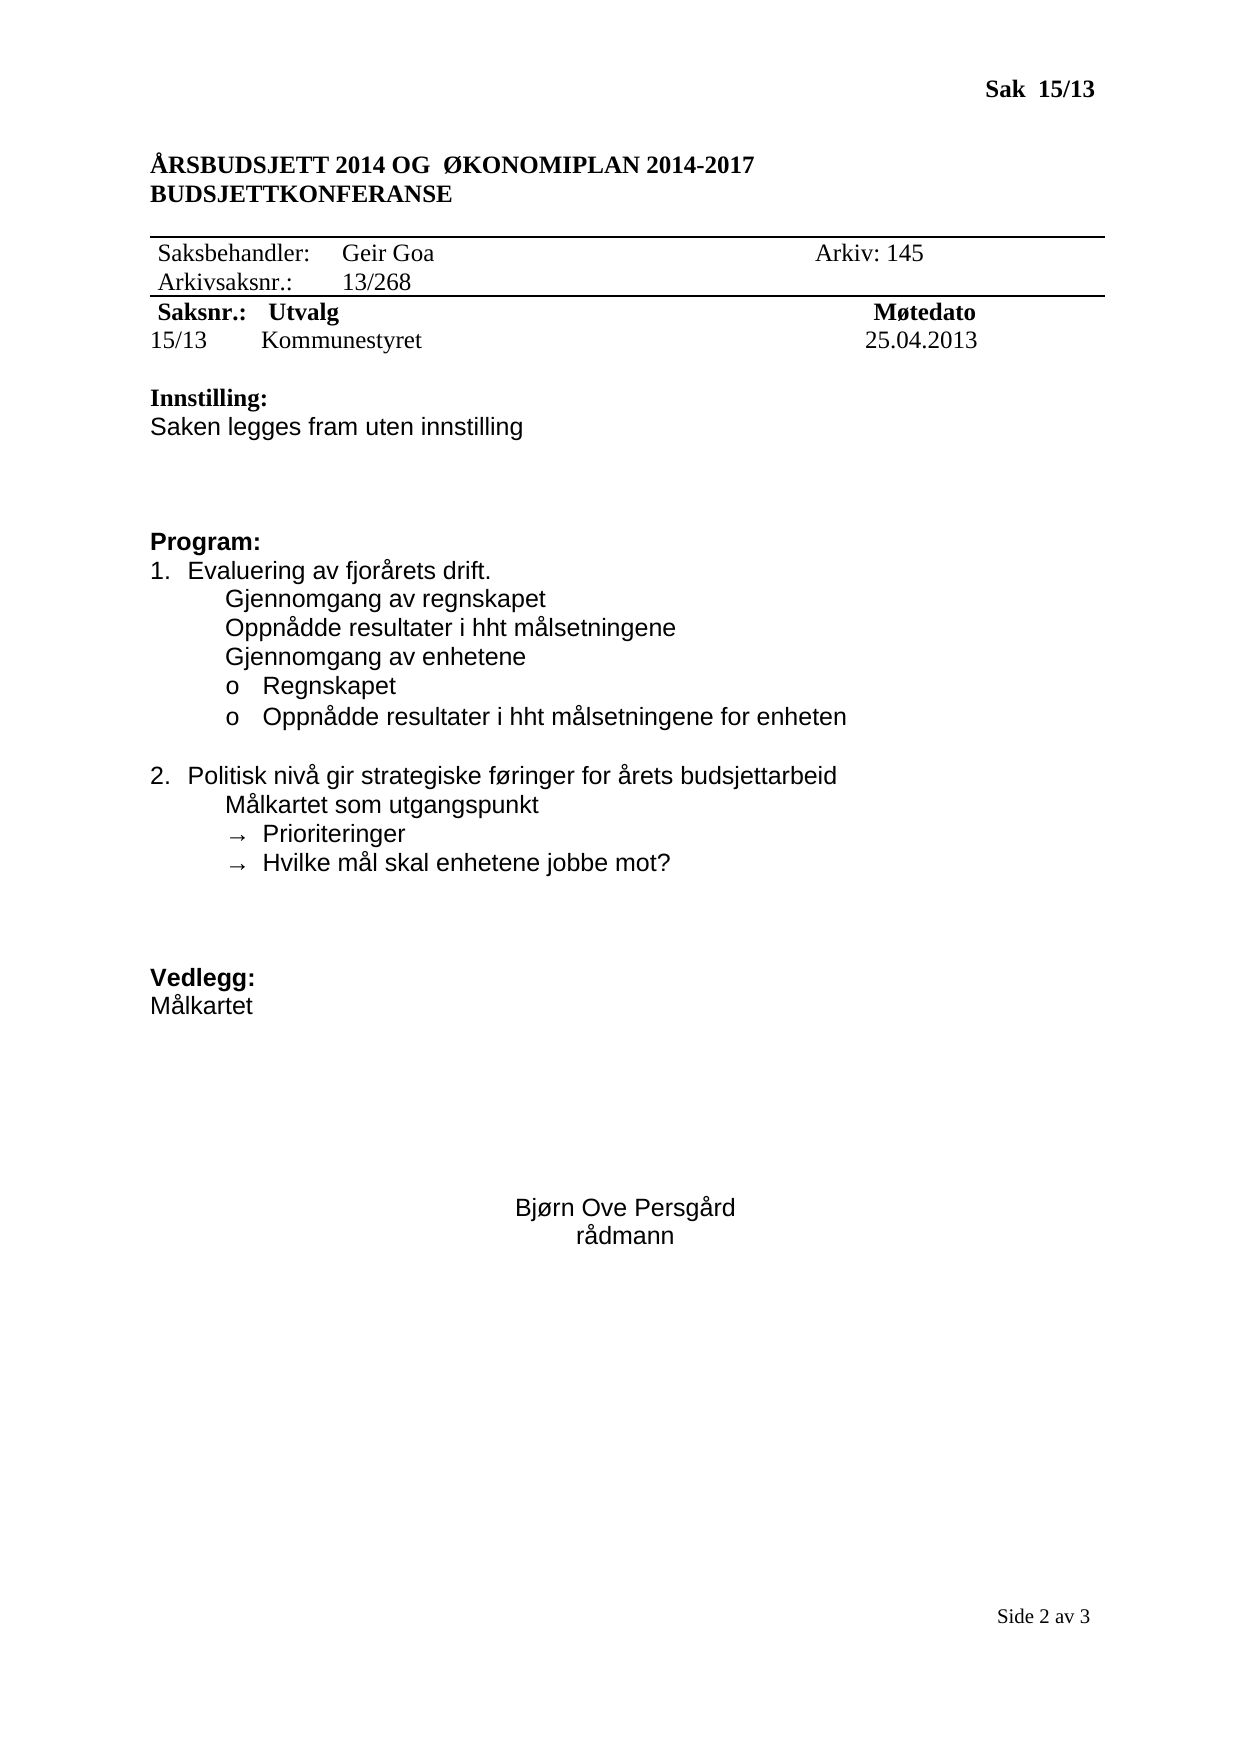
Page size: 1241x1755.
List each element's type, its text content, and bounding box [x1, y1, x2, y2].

list Oppnådde resultater i hht målsetningene [187, 613, 1100, 642]
text rådmann [150, 1221, 1100, 1250]
list Hvilke mål skal enhetene jobbe mot? [225, 847, 1100, 876]
text 15/13 Kommunestyret 25.04.2013 [150, 326, 1100, 354]
text ÅRSBUDSJETT 2014 OG ØKONOMIPLAN 2014-2017 [150, 150, 1100, 179]
table_cell 13/268 [335, 267, 576, 295]
list Gjennomgang av enhetene [187, 642, 1100, 671]
text Målkartet [150, 991, 1100, 1020]
table_cell [576, 267, 807, 295]
table_cell Arkivsaksnr.: [150, 267, 334, 295]
table_cell Møtedato [866, 295, 1115, 326]
table_cell [808, 267, 1104, 295]
table_header Geir Goa [335, 238, 807, 267]
list Politisk nivå gir strategiske føringer for årets budsjettarbeid [150, 761, 1100, 790]
list Målkartet som utgangspunkt [187, 790, 1100, 819]
table_header Arkiv: 145 [808, 238, 1104, 267]
table_cell [1105, 267, 1115, 295]
table_header [1105, 236, 1115, 267]
list Gjennomgang av regnskapet [187, 584, 1100, 613]
text Vedlegg: [150, 962, 1100, 991]
table_cell Utvalg [261, 297, 866, 326]
text Bjørn Ove Persgård [150, 1192, 1100, 1221]
text Innstilling: [150, 383, 1100, 412]
text Saken legges fram uten innstilling [150, 412, 1100, 441]
list Oppnådde resultater i hht målsetningene for enheten [225, 702, 1100, 732]
table_header Saksbehandler: [150, 238, 334, 267]
list Regnskapet [225, 671, 1100, 702]
text BUDSJETTKONFERANSE [150, 179, 1100, 207]
list Prioriteringer [225, 819, 1100, 847]
text Program: [150, 527, 1100, 556]
list Evaluering av fjorårets drift. [150, 556, 1100, 584]
table_cell Saksnr.: [150, 297, 261, 326]
